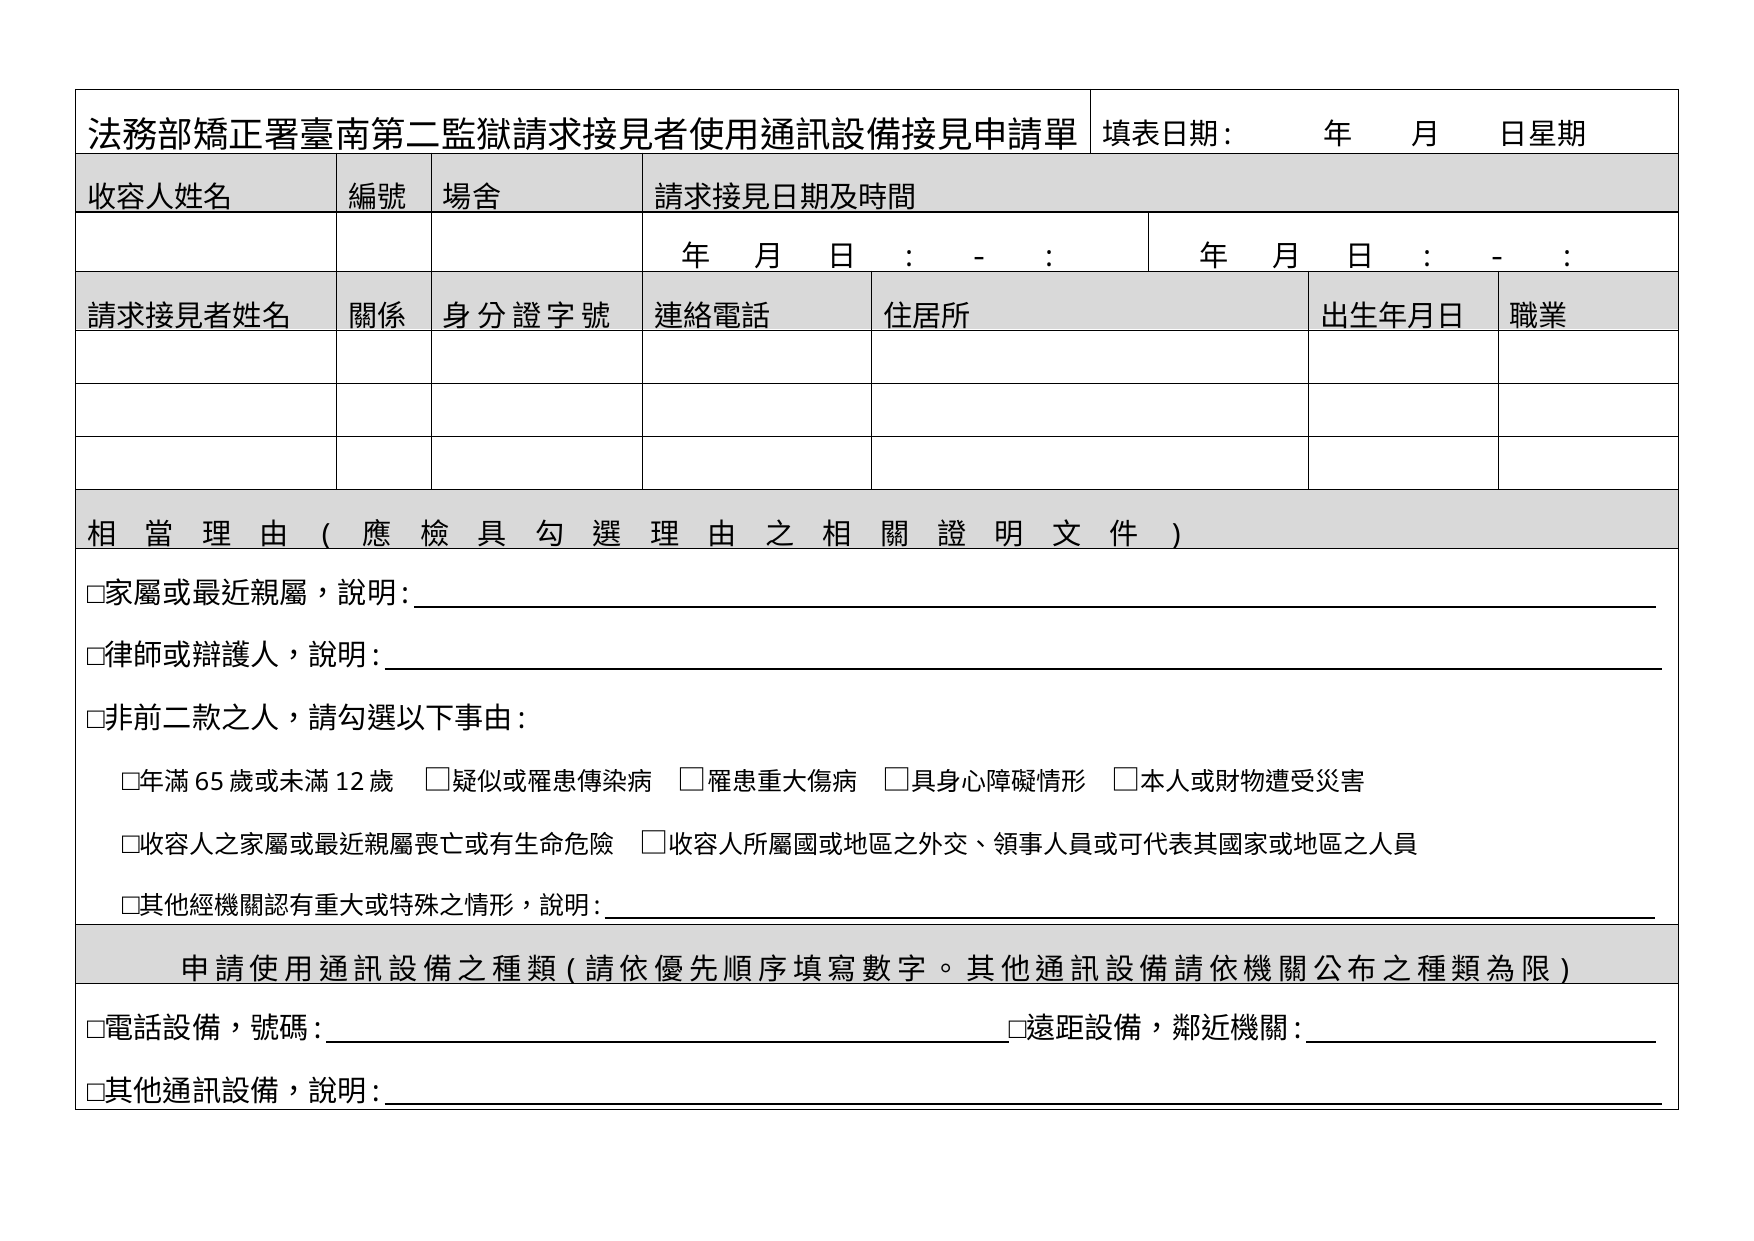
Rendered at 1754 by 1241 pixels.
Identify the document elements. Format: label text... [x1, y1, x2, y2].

table_header 填表日期: 年 月 日星期 [1091, 90, 1678, 152]
table_cell [432, 437, 642, 489]
table_cell [1309, 331, 1498, 383]
table_cell 連絡電話 [643, 272, 871, 329]
table_cell [76, 331, 336, 383]
table_cell [1309, 384, 1498, 436]
table_cell 關係 [337, 272, 431, 329]
table_cell [76, 437, 336, 489]
table_cell 收容人姓名 [76, 154, 336, 211]
table_cell [643, 331, 871, 383]
table_cell 相當理由(應檢具勾選理由之相關證明文件) [76, 490, 1678, 548]
table_cell 申請使用通訊設備之種類(請依優先順序填寫數字。其他通訊設備請依機關公布之種類為限) [76, 925, 1678, 983]
table_cell [432, 331, 642, 383]
table_cell [872, 437, 1308, 489]
table_cell 職業 [1499, 272, 1678, 329]
table_cell 請求接見者姓名 [76, 272, 336, 329]
table_cell [337, 213, 431, 271]
table_cell [337, 331, 431, 383]
table_cell 身分證字號 [432, 272, 642, 329]
table_cell [1499, 437, 1678, 489]
table_cell [76, 213, 336, 271]
table_cell [1499, 384, 1678, 436]
table_cell [337, 437, 431, 489]
table_cell [1309, 437, 1498, 489]
table_cell 場舍 [432, 154, 642, 211]
table_cell [432, 213, 642, 271]
table_cell 出生年月日 [1309, 272, 1498, 329]
table_cell [643, 384, 871, 436]
table_cell [432, 384, 642, 436]
table_cell 住居所 [872, 272, 1308, 329]
table_cell 年 月 日 : - : [643, 213, 1148, 271]
table_cell [872, 331, 1308, 383]
table_cell □電話設備，號碼: □遠距設備，鄰近機關: □其他通訊設備，說明: [76, 984, 1678, 1109]
table_cell [872, 384, 1308, 436]
table_cell [1499, 331, 1678, 383]
table_cell [337, 384, 431, 436]
table_cell □家屬或最近親屬，說明: □律師或辯護人，說明: □非前二款之人，請勾選以下事由: □年滿65歲或未滿12歲 □疑似或罹患傳染病 □罹患重大傷病 □具身心障礙情形 □本人或財物遭受災害 □收容人之家屬或最近親屬喪亡或有生命危險 □收容人所屬國或地區之外交、領事人員或可代表其國家或地區之人員 □其他經機關認有重大或特殊之情形，說明: [76, 549, 1678, 924]
table_cell 年 月 日 : - : [1149, 213, 1678, 271]
table_cell 請求接見日期及時間 [643, 154, 1678, 211]
table_header 法務部矯正署臺南第二監獄請求接見者使用通訊設備接見申請單 [76, 90, 1090, 152]
table_cell 、3、 [76, 384, 336, 436]
table_cell [643, 437, 871, 489]
table_cell 編號 [337, 154, 431, 211]
